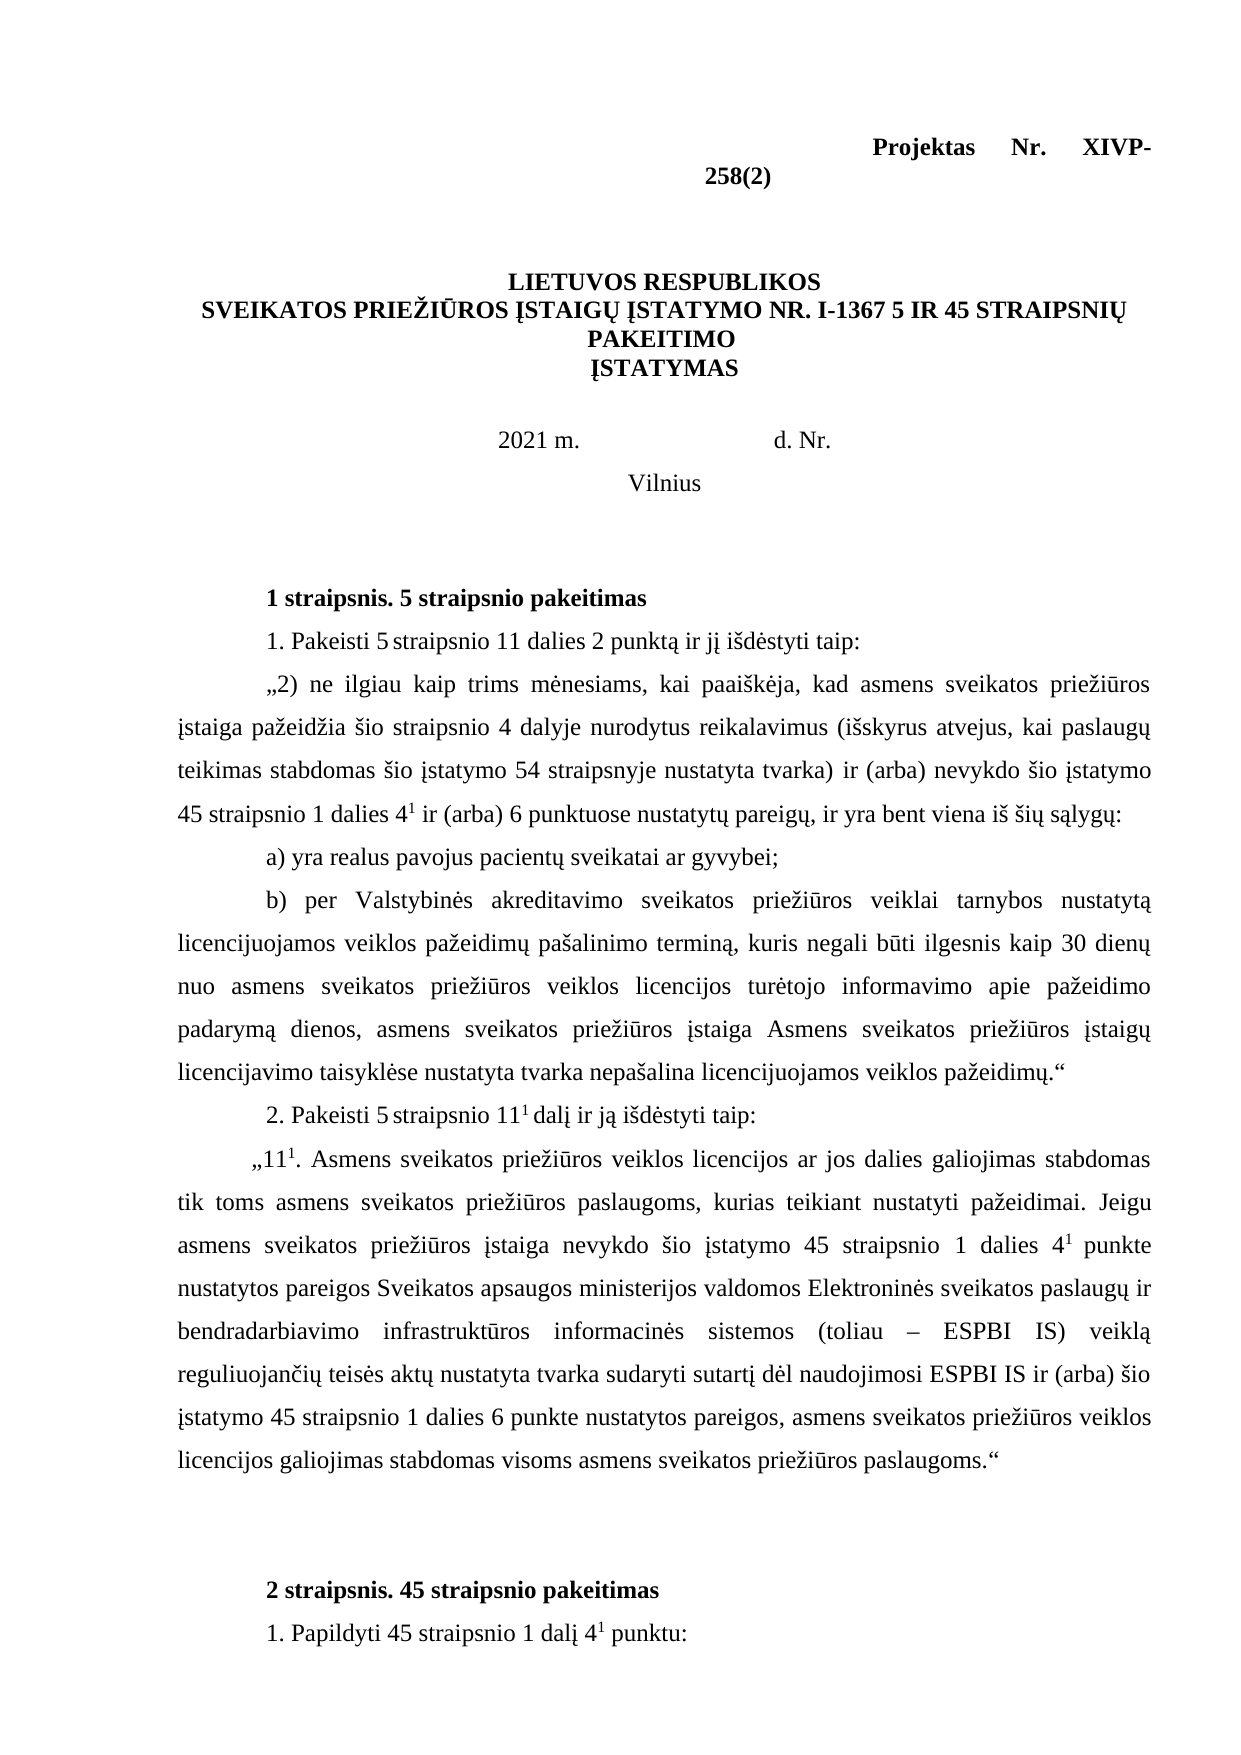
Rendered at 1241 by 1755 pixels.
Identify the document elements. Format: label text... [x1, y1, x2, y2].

text 1 straipsnis. 5 straipsnio pakeitimas [177, 583, 1152, 612]
text LIETUVOS RESPUBLIKOS [177, 267, 1152, 296]
text Projektas Nr. XIVP-258(2) [704, 132, 1152, 190]
text „111. Asmens sveikatos priežiūros veiklos licencijos ar jos dalies galiojimas stabdomas tik toms asmens sveikatos priežiūros paslaugoms, kurias teikiant nustatyti pažeidimai. Jeigu asmens sveikatos priežiūros įstaiga nevykdo šio įstatymo 45 straipsnio 1 dalies 41 punkte nustatytos pareigos Sveikatos apsaugos ministerijos valdomos Elektroninės sveikatos paslaugų ir bendradarbiavimo infrastruktūros informacinės sistemos (toliau – ESPBI IS) veiklą reguliuojančių teisės aktų nustatyta tvarka sudaryti sutartį dėl naudojimosi ESPBI IS ir (arba) šio įstatymo 45 straipsnio 1 dalies 6 punkte nustatytos pareigos, asmens sveikatos priežiūros veiklos licencijos galiojimas stabdomas visoms asmens sveikatos priežiūros paslaugoms.“ [177, 1144, 1152, 1474]
text b) per Valstybinės akreditavimo sveikatos priežiūros veiklai tarnybos nustatytą licencijuojamos veiklos pažeidimų pašalinimo terminą, kuris negali būti ilgesnis kaip 30 dienų nuo asmens sveikatos priežiūros veiklos licencijos turėtojo informavimo apie pažeidimo padarymą dienos, asmens sveikatos priežiūros įstaiga Asmens sveikatos priežiūros įstaigų licencijavimo taisyklėse nustatyta tvarka nepašalina licencijuojamos veiklos pažeidimų.“ [177, 885, 1152, 1086]
text 2 straipsnis. 45 straipsnio pakeitimas [191, 1575, 1152, 1604]
text SVEIKATOS PRIEŽIŪROS ĮSTAIGŲ ĮSTATYMO NR. I-1367 5 IR 45 straipsniŲ PAKEITIMO [177, 296, 1152, 353]
text 2. Pakeisti 5 straipsnio 111 dalį ir ją išdėstyti taip: [177, 1101, 1152, 1129]
text 1. Papildyti 45 straipsnio 1 dalį 41 punktu: [191, 1618, 1152, 1647]
text Įstatymas [177, 353, 1152, 382]
text 2021 m. d. Nr. [177, 425, 1152, 454]
text 1. Pakeisti 5 straipsnio 11 dalies 2 punktą ir jį išdėstyti taip: [177, 626, 1152, 655]
text Vilnius [177, 468, 1152, 497]
text a) yra realus pavojus pacientų sveikatai ar gyvybei; [177, 842, 1152, 871]
text „2) ne ilgiau kaip trims mėnesiams, kai paaiškėja, kad asmens sveikatos priežiūros įstaiga pažeidžia šio straipsnio 4 dalyje nurodytus reikalavimus (išskyrus atvejus, kai paslaugų teikimas stabdomas šio įstatymo 54 straipsnyje nustatyta tvarka) ir (arba) nevykdo šio įstatymo 45 straipsnio 1 dalies 41 ir (arba) 6 punktuose nustatytų pareigų, ir yra bent viena iš šių sąlygų: [177, 669, 1152, 827]
